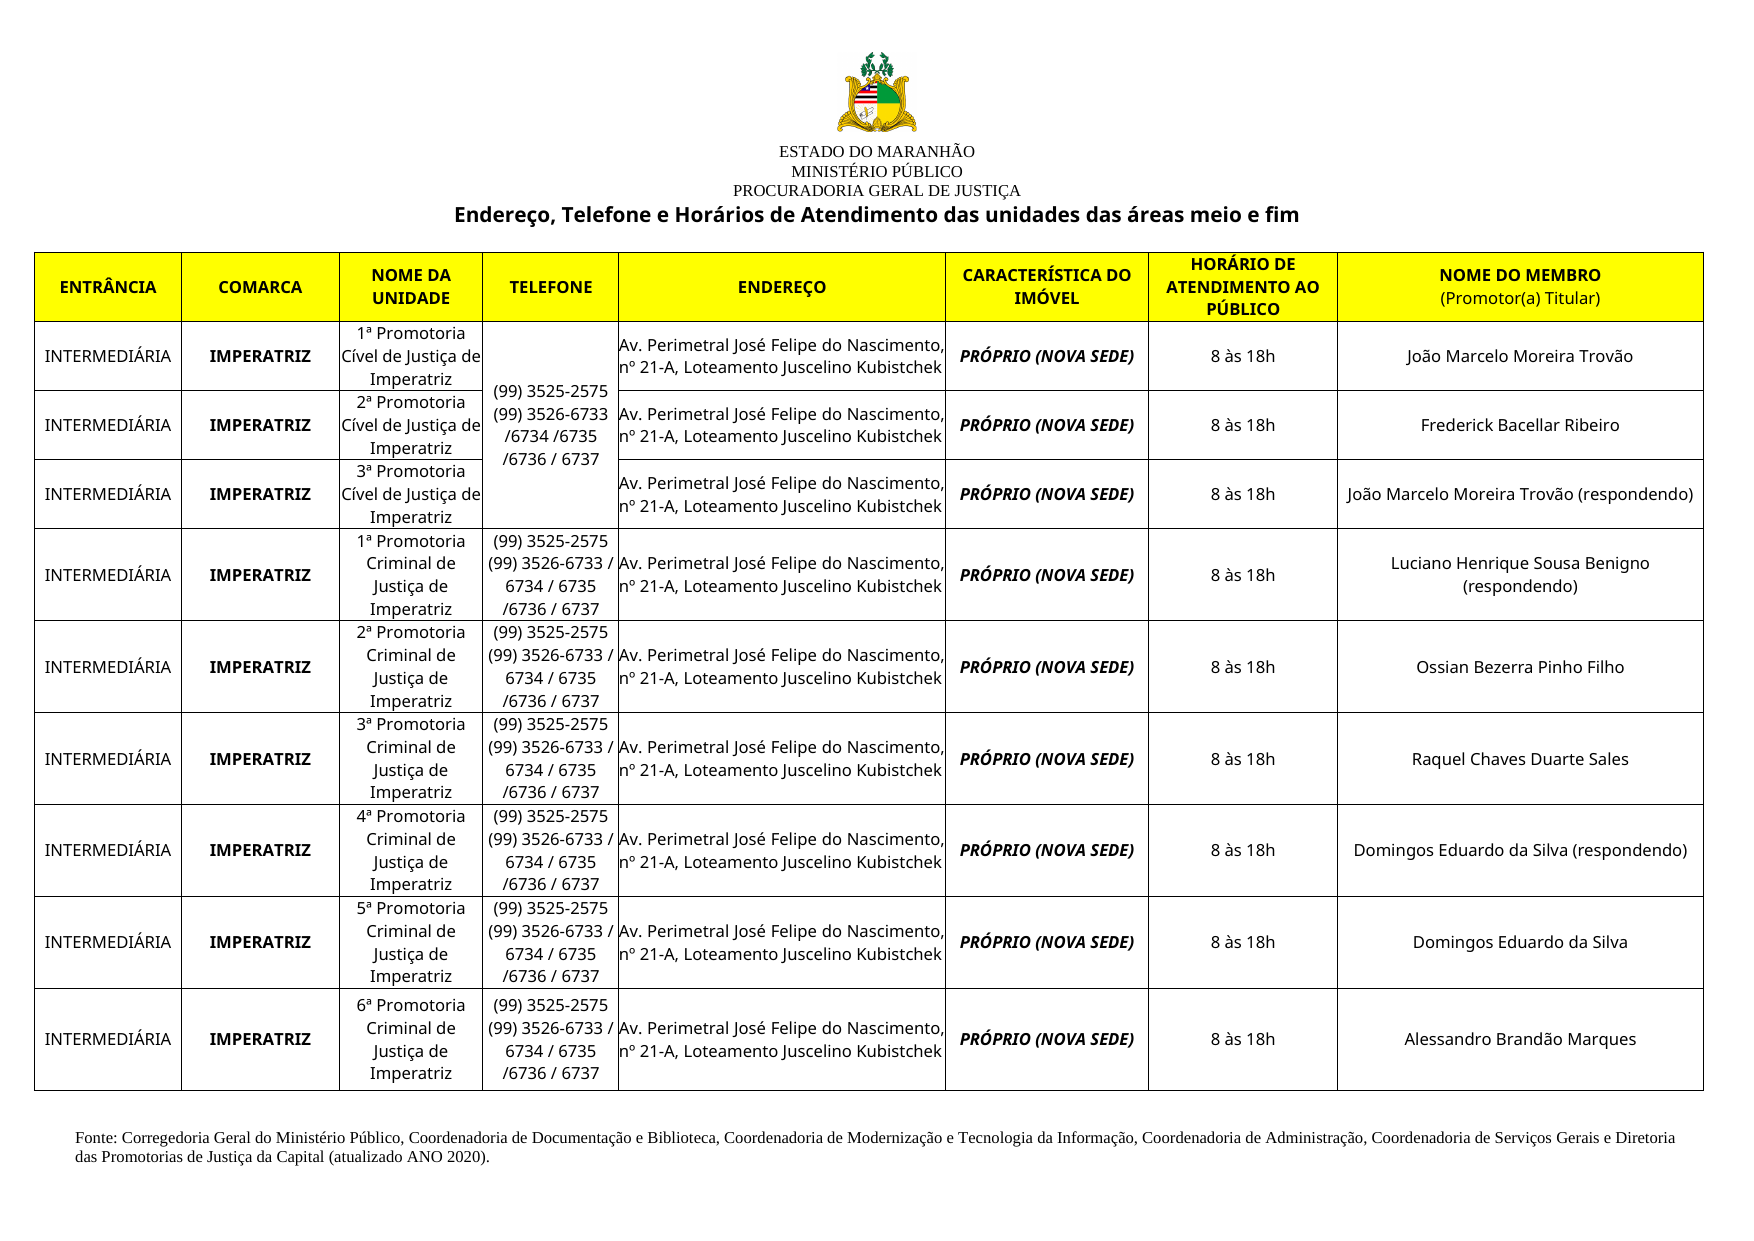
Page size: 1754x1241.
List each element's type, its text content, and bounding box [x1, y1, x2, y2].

table_cell PRÓPRIO (NOVA SEDE) [946, 460, 1148, 528]
table_cell INTERMEDIÁRIA [35, 805, 181, 896]
table_cell 2ª Promotoria Criminal de Justiça de Imperatriz [340, 621, 482, 712]
table_cell IMPERATRIZ [182, 391, 339, 459]
table_cell PRÓPRIO (NOVA SEDE) [946, 322, 1148, 390]
table_cell Av. Perimetral José Felipe do Nascimento, nº 21-A, Loteamento Juscelino Kubistchek [619, 391, 945, 459]
table_cell IMPERATRIZ [182, 897, 339, 988]
table_cell 8 às 18h [1149, 460, 1337, 528]
table_cell IMPERATRIZ [182, 805, 339, 896]
table_cell Luciano Henrique Sousa Benigno (respondendo) [1338, 529, 1703, 620]
table_cell INTERMEDIÁRIA [35, 322, 181, 390]
table_cell 1ª Promotoria Criminal de Justiça de Imperatriz [340, 529, 482, 620]
table_cell INTERMEDIÁRIA [35, 460, 181, 528]
table_header NOME DO MEMBRO (Promotor(a) Titular) [1338, 253, 1703, 321]
table_cell PRÓPRIO (NOVA SEDE) [946, 989, 1148, 1090]
table_cell 8 às 18h [1149, 989, 1337, 1090]
table_cell 8 às 18h [1149, 322, 1337, 390]
table_cell 8 às 18h [1149, 621, 1337, 712]
table_cell 2ª Promotoria Cível de Justiça de Imperatriz [340, 391, 482, 459]
table_header HORÁRIO DE ATENDIMENTO AO PÚBLICO [1149, 253, 1337, 321]
table_cell IMPERATRIZ [182, 460, 339, 528]
table_cell INTERMEDIÁRIA [35, 529, 181, 620]
table_cell 4ª Promotoria Criminal de Justiça de Imperatriz [340, 805, 482, 896]
picture [837, 52, 917, 132]
table_cell (99) 3525-2575 (99) 3526-6733 /6734 /6735 /6736 / 6737 [483, 322, 618, 528]
table_cell 8 às 18h [1149, 529, 1337, 620]
table_cell 8 às 18h [1149, 805, 1337, 896]
table_cell Raquel Chaves Duarte Sales [1338, 713, 1703, 804]
table_cell 8 às 18h [1149, 713, 1337, 804]
table_cell IMPERATRIZ [182, 621, 339, 712]
table_cell João Marcelo Moreira Trovão (respondendo) [1338, 460, 1703, 528]
table_cell PRÓPRIO (NOVA SEDE) [946, 897, 1148, 988]
table_cell PRÓPRIO (NOVA SEDE) [946, 391, 1148, 459]
table_cell IMPERATRIZ [182, 529, 339, 620]
table_cell Av. Perimetral José Felipe do Nascimento, nº 21-A, Loteamento Juscelino Kubistchek [619, 322, 945, 390]
table_cell 6ª Promotoria Criminal de Justiça de Imperatriz [340, 989, 482, 1090]
table_cell INTERMEDIÁRIA [35, 713, 181, 804]
table_cell (99) 3525-2575 (99) 3526-6733 / 6734 / 6735 /6736 / 6737 [483, 897, 618, 988]
table_cell (99) 3525-2575 (99) 3526-6733 / 6734 / 6735 /6736 / 6737 [483, 621, 618, 712]
table_cell (99) 3525-2575 (99) 3526-6733 / 6734 / 6735 /6736 / 6737 [483, 529, 618, 620]
table_cell 5ª Promotoria Criminal de Justiça de Imperatriz [340, 897, 482, 988]
table_cell IMPERATRIZ [182, 322, 339, 390]
table_header ENDEREÇO [619, 253, 945, 321]
table_cell 8 às 18h [1149, 391, 1337, 459]
table_cell (99) 3525-2575 (99) 3526-6733 / 6734 / 6735 /6736 / 6737 [483, 989, 618, 1090]
table_cell Frederick Bacellar Ribeiro [1338, 391, 1703, 459]
table_cell Av. Perimetral José Felipe do Nascimento, nº 21-A, Loteamento Juscelino Kubistchek [619, 460, 945, 528]
table_cell INTERMEDIÁRIA [35, 621, 181, 712]
table_cell 8 às 18h [1149, 897, 1337, 988]
table_cell IMPERATRIZ [182, 989, 339, 1090]
table_cell Av. Perimetral José Felipe do Nascimento, nº 21-A, Loteamento Juscelino Kubistchek [619, 989, 945, 1090]
table_cell PRÓPRIO (NOVA SEDE) [946, 713, 1148, 804]
table_cell 3ª Promotoria Cível de Justiça de Imperatriz [340, 460, 482, 528]
table_cell Av. Perimetral José Felipe do Nascimento, nº 21-A, Loteamento Juscelino Kubistchek [619, 529, 945, 620]
table_cell Ossian Bezerra Pinho Filho [1338, 621, 1703, 712]
table_cell INTERMEDIÁRIA [35, 897, 181, 988]
table_header TELEFONE [483, 253, 618, 321]
table_cell Av. Perimetral José Felipe do Nascimento, nº 21-A, Loteamento Juscelino Kubistchek [619, 897, 945, 988]
table_cell PRÓPRIO (NOVA SEDE) [946, 529, 1148, 620]
table_header CARACTERÍSTICA DO IMÓVEL [946, 253, 1148, 321]
table_cell Av. Perimetral José Felipe do Nascimento, nº 21-A, Loteamento Juscelino Kubistchek [619, 805, 945, 896]
table_cell PRÓPRIO (NOVA SEDE) [946, 805, 1148, 896]
table_cell 3ª Promotoria Criminal de Justiça de Imperatriz [340, 713, 482, 804]
table_cell (99) 3525-2575 (99) 3526-6733 / 6734 / 6735 /6736 / 6737 [483, 713, 618, 804]
table_header NOME DA UNIDADE [340, 253, 482, 321]
table_cell Domingos Eduardo da Silva [1338, 897, 1703, 988]
table_cell 1ª Promotoria Cível de Justiça de Imperatriz [340, 322, 482, 390]
table_cell Av. Perimetral José Felipe do Nascimento, nº 21-A, Loteamento Juscelino Kubistchek [619, 713, 945, 804]
table_header COMARCA [182, 253, 339, 321]
table_cell João Marcelo Moreira Trovão [1338, 322, 1703, 390]
table_cell Domingos Eduardo da Silva (respondendo) [1338, 805, 1703, 896]
table_cell INTERMEDIÁRIA [35, 391, 181, 459]
table_header ENTRÂNCIA [35, 253, 181, 321]
table_cell INTERMEDIÁRIA [35, 989, 181, 1090]
table_cell (99) 3525-2575 (99) 3526-6733 / 6734 / 6735 /6736 / 6737 [483, 805, 618, 896]
table_cell IMPERATRIZ [182, 713, 339, 804]
table_cell Alessandro Brandão Marques [1338, 989, 1703, 1090]
table_cell PRÓPRIO (NOVA SEDE) [946, 621, 1148, 712]
table_cell Av. Perimetral José Felipe do Nascimento, nº 21-A, Loteamento Juscelino Kubistchek [619, 621, 945, 712]
